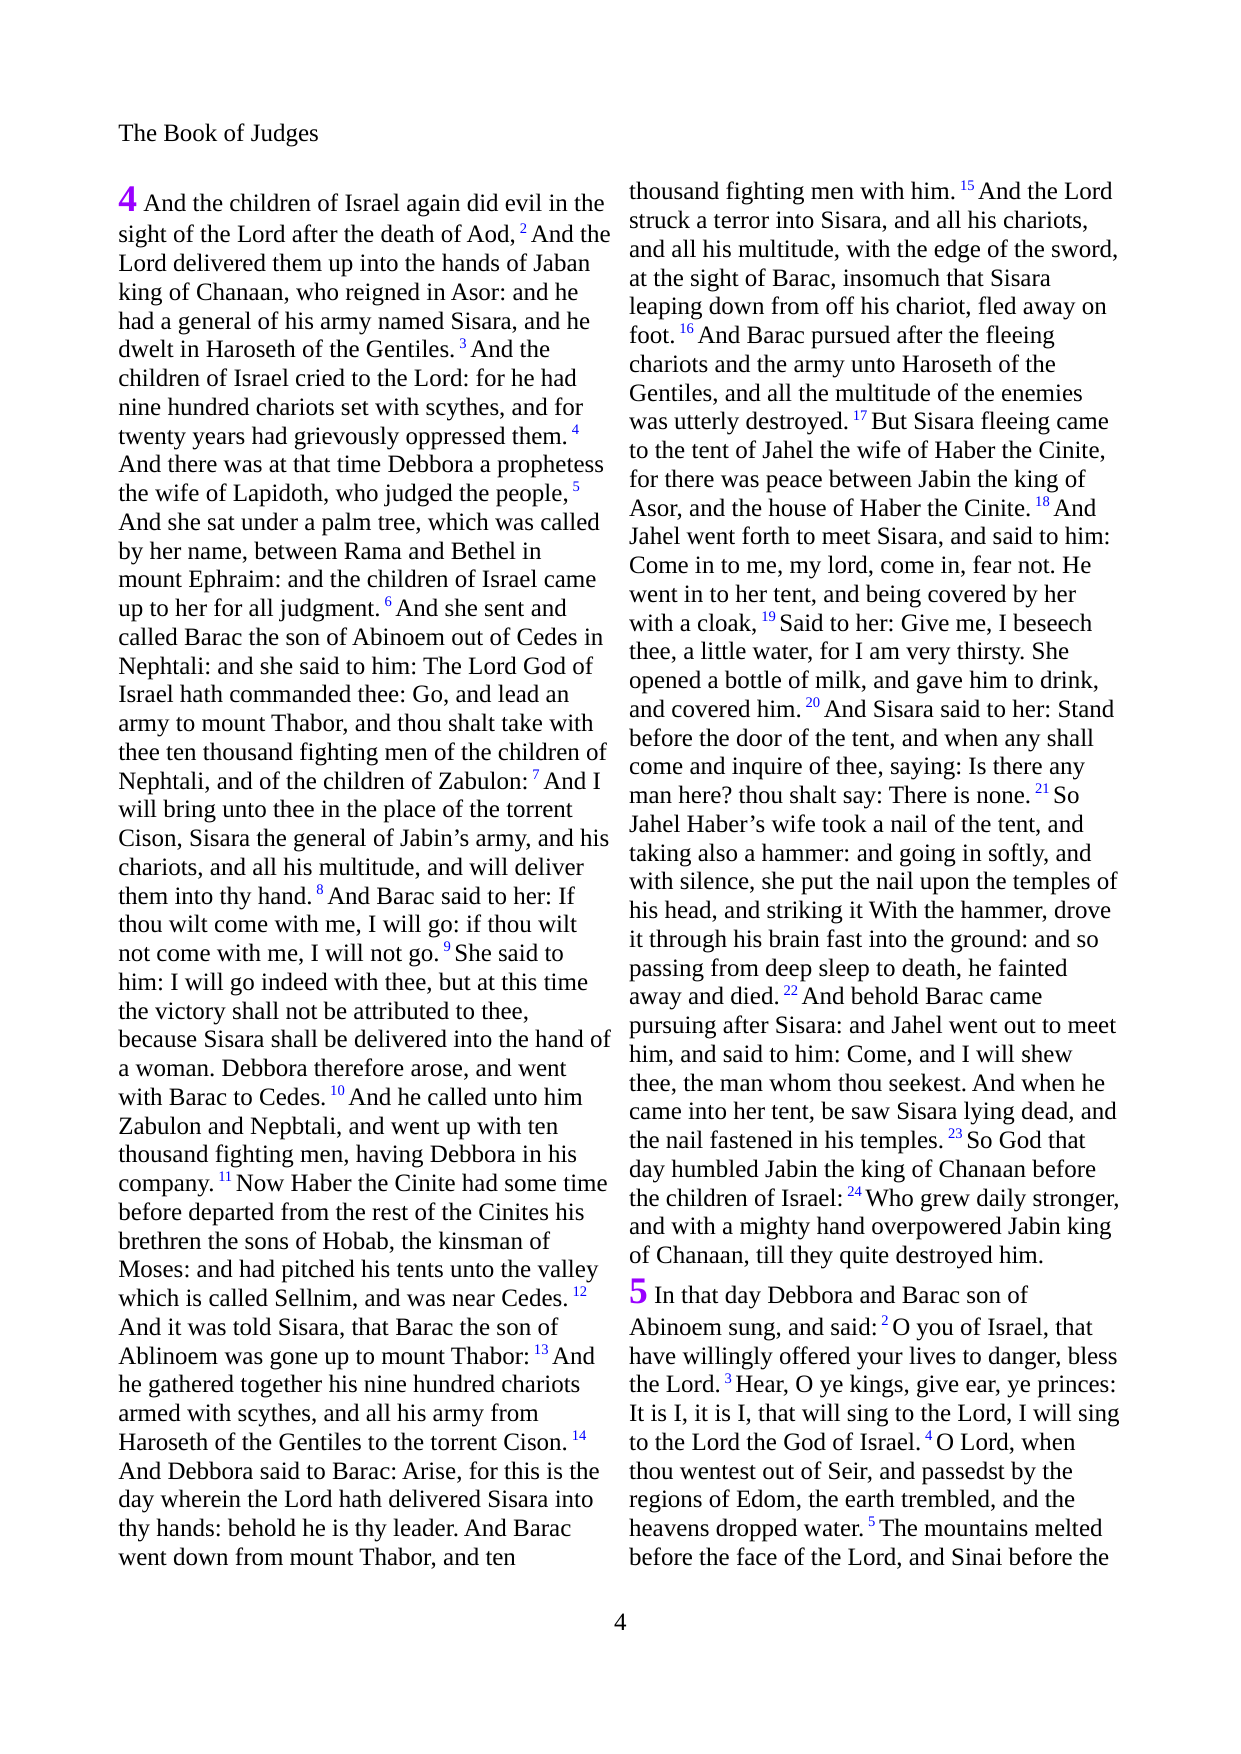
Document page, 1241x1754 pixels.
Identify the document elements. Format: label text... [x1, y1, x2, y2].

text thousand fighting men with him. 15 And the Lord struck a terror into Sisara, and all his chariots, and all his multitude, with the edge of the sword, at the sight of Barac, insomuch that Sisara leaping down from off his chariot, fled away on foot. 16 And Barac pursued after the fleeing chariots and the army unto Haroseth of the Gentiles, and all the multitude of the enemies was utterly destroyed. 17 But Sisara fleeing came to the tent of Jahel the wife of Haber the Cinite, for there was peace between Jabin the king of Asor, and the house of Haber the Cinite. 18 And Jahel went forth to meet Sisara, and said to him: Come in to me, my lord, come in, fear not. He went in to her tent, and being covered by her with a cloak, 19 Said to her: Give me, I beseech thee, a little water, for I am very thirsty. She opened a bottle of milk, and gave him to drink, and covered him. 20 And Sisara said to her: Stand before the door of the tent, and when any shall come and inquire of thee, saying: Is there any man here? thou shalt say: There is none. 21 So Jahel Haber’s wife took a nail of the tent, and taking also a hammer: and going in softly, and with silence, she put the nail upon the temples of his head, and striking it With the hammer, drove it through his brain fast into the ground: and so passing from deep sleep to death, he fainted away and died. 22 And behold Barac came pursuing after Sisara: and Jahel went out to meet him, and said to him: Come, and I will shew thee, the man whom thou seekest. And when he came into her tent, be saw Sisara lying dead, and the nail fastened in his temples. 23 So God that day humbled Jabin the king of Chanaan before the children of Israel: 24 Who grew daily stronger, and with a mighty hand overpowered Jabin king of Chanaan, till they quite destroyed him. [629, 176, 1122, 1269]
text 4 And the children of Israel again did evil in the sight of the Lord after the death of Aod, 2 And the Lord delivered them up into the hands of Jaban king of Chanaan, who reigned in Asor: and he had a general of his army named Sisara, and he dwelt in Haroseth of the Gentiles. 3 And the children of Israel cried to the Lord: for he had nine hundred chariots set with scythes, and for twenty years had grievously oppressed them. 4 And there was at that time Debbora a prophetess the wife of Lapidoth, who judged the people, 5 And she sat under a palm tree, which was called by her name, between Rama and Bethel in mount Ephraim: and the children of Israel came up to her for all judgment. 6 And she sent and called Barac the son of Abinoem out of Cedes in Nephtali: and she said to him: The Lord God of Israel hath commanded thee: Go, and lead an army to mount Thabor, and thou shalt take with thee ten thousand fighting men of the children of Nephtali, and of the children of Zabulon: 7 And I will bring unto thee in the place of the torrent Cison, Sisara the general of Jabin’s army, and his chariots, and all his multitude, and will deliver them into thy hand. 8 And Barac said to her: If thou wilt come with me, I will go: if thou wilt not come with me, I will not go. 9 She said to him: I will go indeed with thee, but at this time the victory shall not be attributed to thee, because Sisara shall be delivered into the hand of a woman. Debbora therefore arose, and went with Barac to Cedes. 10 And he called unto him Zabulon and Nepbtali, and went up with ten thousand fighting men, having Debbora in his company. 11 Now Haber the Cinite had some time before departed from the rest of the Cinites his brethren the sons of Hobab, the kinsman of Moses: and had pitched his tents unto the valley which is called Sellnim, and was near Cedes. 12 And it was told Sisara, that Barac the son of Ablinoem was gone up to mount Thabor: 13 And he gathered together his nine hundred chariots armed with scythes, and all his army from Haroseth of the Gentiles to the torrent Cison. 14 And Debbora said to Barac: Arise, for this is the day wherein the Lord hath delivered Sisara into thy hands: behold he is thy leader. And Barac went down from mount Thabor, and ten [118, 176, 611, 1571]
text 5 In that day Debbora and Barac son of Abinoem sung, and said: 2 O you of Israel, that have willingly offered your lives to danger, bless the Lord. 3 Hear, O ye kings, give ear, ye princes: It is I, it is I, that will sing to the Lord, I will sing to the Lord the God of Israel. 4 O Lord, when thou wentest out of Seir, and passedst by the regions of Edom, the earth trembled, and the heavens dropped water. 5 The mountains melted before the face of the Lord, and Sinai before the [629, 1269, 1122, 1571]
